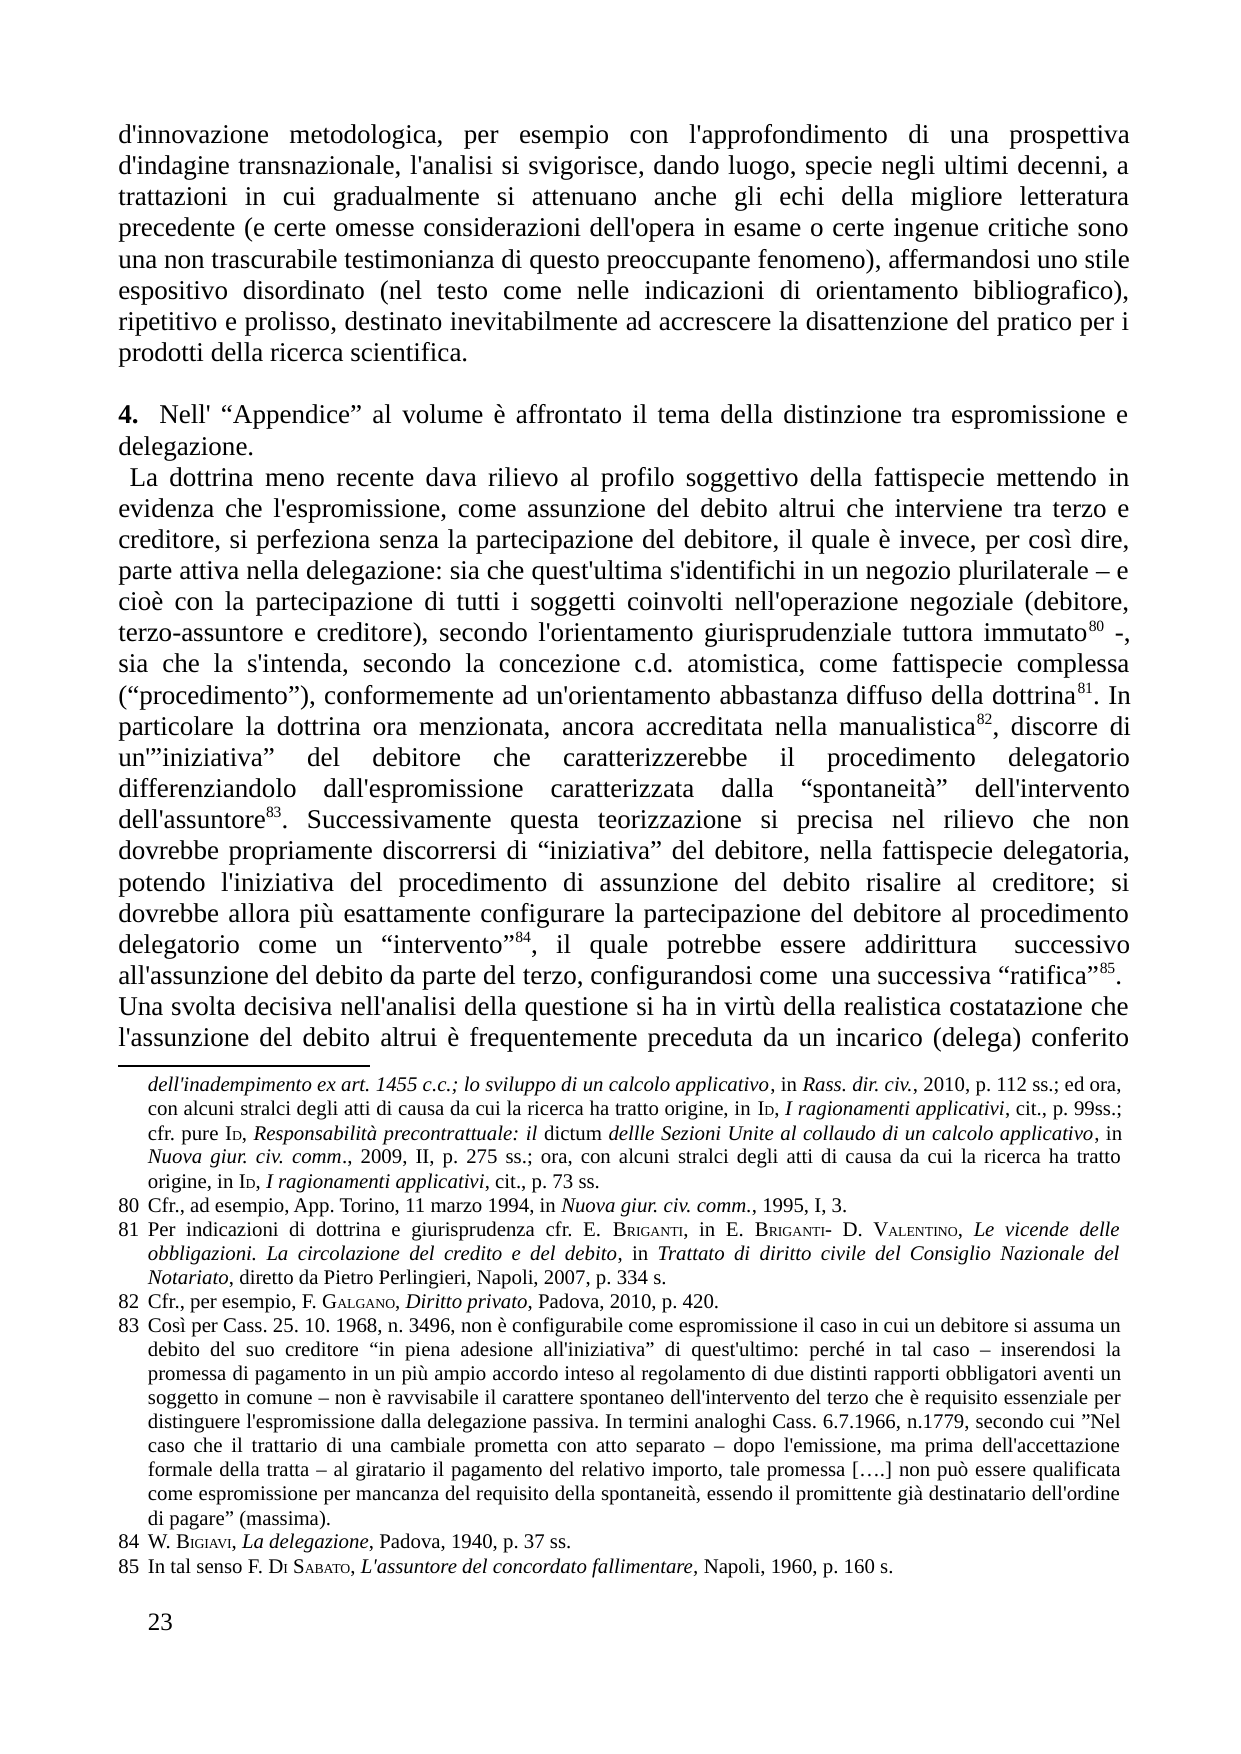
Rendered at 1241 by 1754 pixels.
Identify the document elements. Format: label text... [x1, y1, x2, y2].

text In tal senso F. Di Sabato, L'assuntore del concordato fallimentare, Napoli, 1960, p. 160 s. [118, 1553, 1122, 1578]
text dell'inadempimento ex art. 1455 c.c.; lo sviluppo di un calcolo applicativo, in Rass. dir. civ., 2010, p. 112 ss.; ed ora, con alcuni stralci degli atti di causa da cui la ricerca ha tratto origine, in Id, I ragionamenti applicativi, cit., p. 99ss.; cfr. pure Id, Responsabilità precontrattuale: il dictum dellle Sezioni Unite al collaudo di un calcolo applicativo, in Nuova giur. civ. comm., 2009, II, p. 275 ss.; ora, con alcuni stralci degli atti di causa da cui la ricerca ha tratto origine, in Id, I ragionamenti applicativi, cit., p. 73 ss. [118, 1072, 1122, 1193]
text Cfr., per esempio, F. Galgano, Diritto privato, Padova, 2010, p. 420. [118, 1289, 1122, 1313]
text Così per Cass. 25. 10. 1968, n. 3496, non è configurabile come espromissione il caso in cui un debitore si assuma un debito del suo creditore “in piena adesione all'iniziativa” di quest'ultimo: perché in tal caso – inserendosi la promessa di pagamento in un più ampio accordo inteso al regolamento di due distinti rapporti obbligatori aventi un soggetto in comune – non è ravvisabile il carattere spontaneo dell'intervento del terzo che è requisito essenziale per distinguere l'espromissione dalla delegazione passiva. In termini analoghi Cass. 6.7.1966, n.1779, secondo cui ”Nel caso che il trattario di una cambiale prometta con atto separato – dopo l'emissione, ma prima dell'accettazione formale della tratta – al giratario il pagamento del relativo importo, tale promessa [….] non può essere qualificata come espromissione per mancanza del requisito della spontaneità, essendo il promittente già destinatario dell'ordine di pagare” (massima). [118, 1313, 1122, 1529]
text La dottrina meno recente dava rilievo al profilo soggettivo della fattispecie mettendo in evidenza che l'espromissione, come assunzione del debito altrui che interviene tra terzo e creditore, si perfeziona senza la partecipazione del debitore, il quale è invece, per così dire, parte attiva nella delegazione: sia che quest'ultima s'identifichi in un negozio plurilaterale – e cioè con la partecipazione di tutti i soggetti coinvolti nell'operazione negoziale (debitore, terzo-assuntore e creditore), secondo l'orientamento giurisprudenziale tuttora immutato -, sia che la s'intenda, secondo la concezione c.d. atomistica, come fattispecie complessa (“procedimento”), conformemente ad un'orientamento abbastanza diffuso della dottrina. In particolare la dottrina ora menzionata, ancora accreditata nella manualistica, discorre di un'”iniziativa” del debitore che caratterizzerebbe il procedimento delegatorio differenziandolo dall'espromissione caratterizzata dalla “spontaneità” dell'intervento dell'assuntore. Successivamente questa teorizzazione si precisa nel rilievo che non dovrebbe propriamente discorrersi di “iniziativa” del debitore, nella fattispecie delegatoria, potendo l'iniziativa del procedimento di assunzione del debito risalire al creditore; si dovrebbe allora più esattamente configurare la partecipazione del debitore al procedimento delegatorio come un “intervento”, il quale potrebbe essere addirittura successivo all'assunzione del debito da parte del terzo, configurandosi come una successiva “ratifica”. [118, 461, 1131, 990]
text W. Bigiavi, La delegazione, Padova, 1940, p. 37 ss. [118, 1529, 1122, 1553]
text 4. Nell' “Appendice” al volume è affrontato il tema della distinzione tra espromissione e delegazione. [118, 398, 1130, 461]
text Per indicazioni di dottrina e giurisprudenza cfr. E. Briganti, in E. Briganti- D. Valentino, Le vicende delle obbligazioni. La circolazione del credito e del debito, in Trattato di diritto civile del Consiglio Nazionale del Notariato, diretto da Pietro Perlingieri, Napoli, 2007, p. 334 s. [118, 1217, 1122, 1289]
text Una svolta decisiva nell'analisi della questione si ha in virtù della realistica costatazione che l'assunzione del debito altrui è frequentemente preceduta da un incarico (delega) conferito [118, 990, 1131, 1052]
text Cfr., ad esempio, App. Torino, 11 marzo 1994, in Nuova giur. civ. comm., 1995, I, 3. [118, 1193, 1122, 1217]
text d'innovazione metodologica, per esempio con l'approfondimento di una prospettiva d'indagine transnazionale, l'analisi si svigorisce, dando luogo, specie negli ultimi decenni, a trattazioni in cui gradualmente si attenuano anche gli echi della migliore letteratura precedente (e certe omesse considerazioni dell'opera in esame o certe ingenue critiche sono una non trascurabile testimonianza di questo preoccupante fenomeno), affermandosi uno stile espositivo disordinato (nel testo come nelle indicazioni di orientamento bibliografico), ripetitivo e prolisso, destinato inevitabilmente ad accrescere la disattenzione del pratico per i prodotti della ricerca scientifica. [118, 118, 1130, 367]
